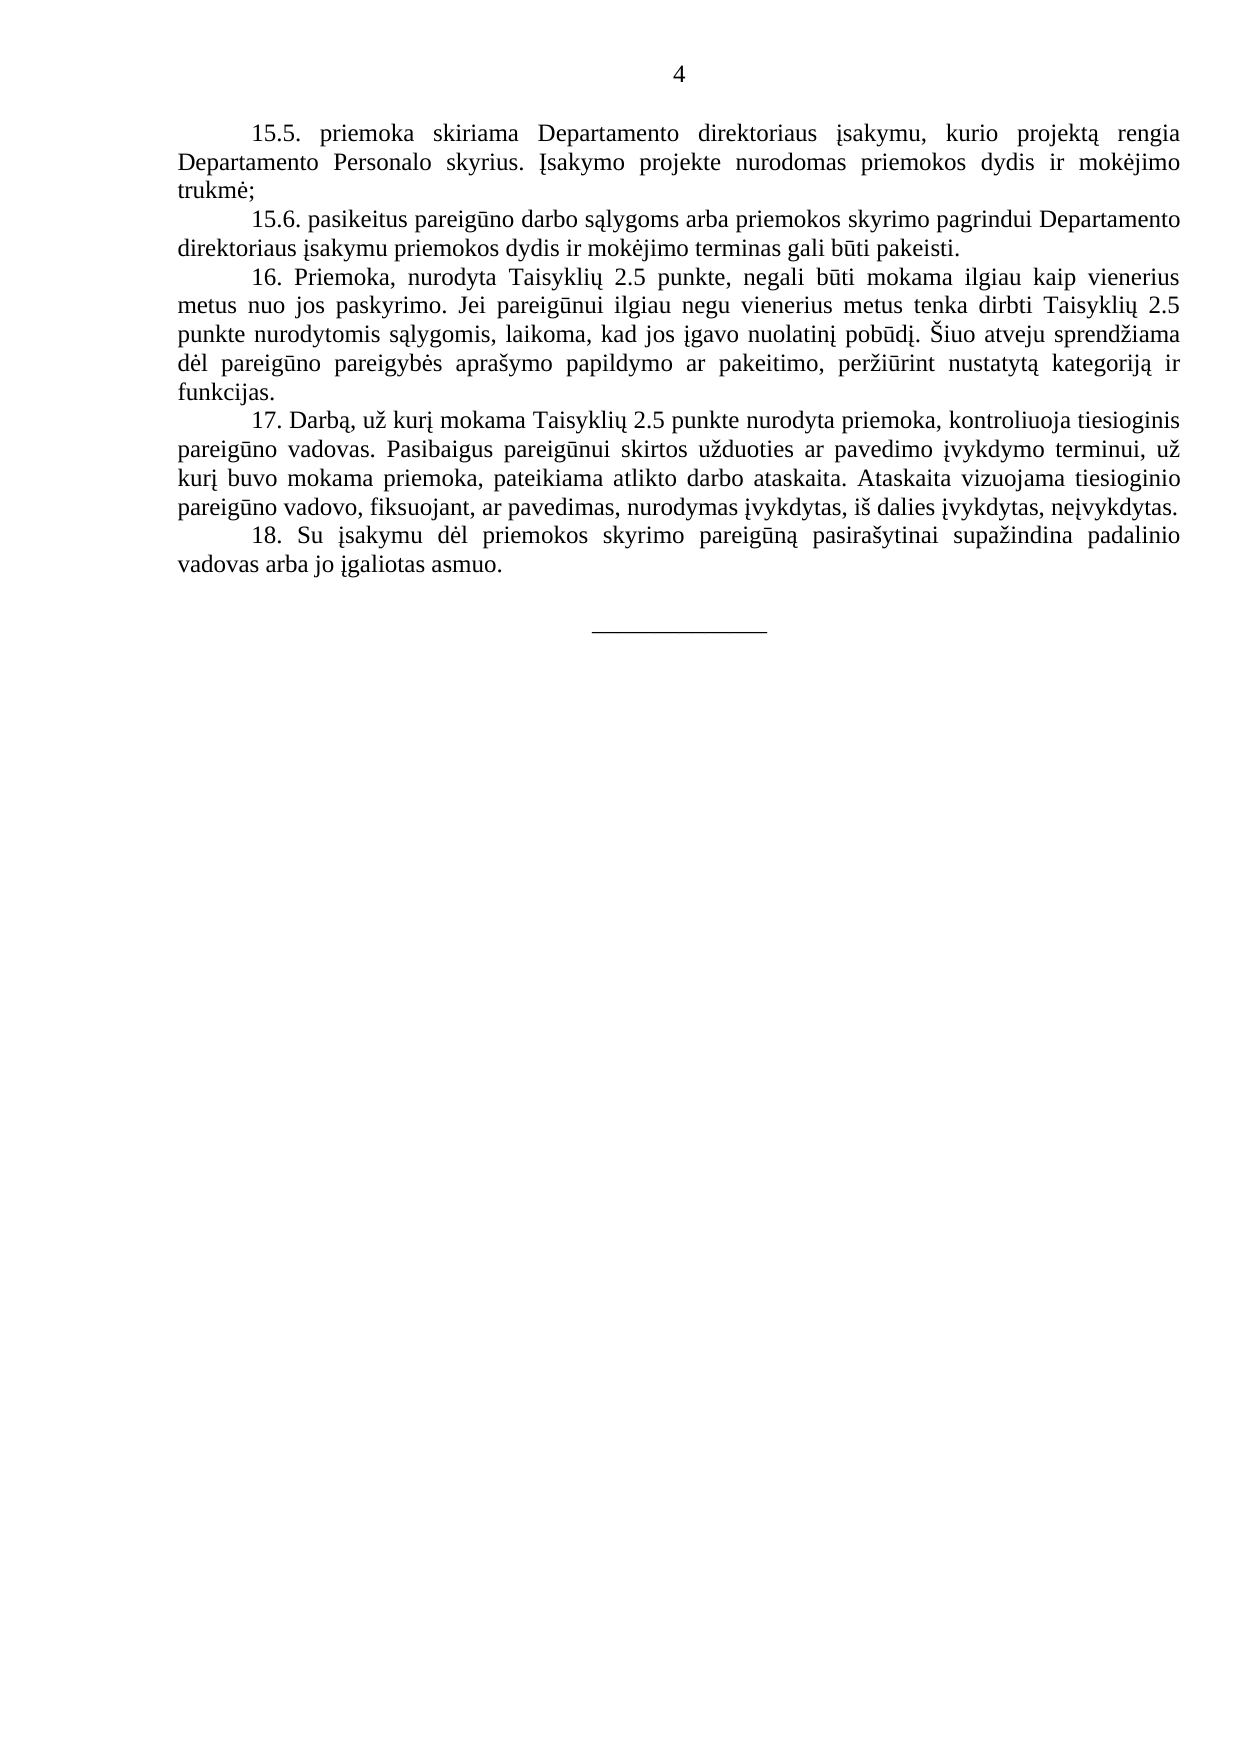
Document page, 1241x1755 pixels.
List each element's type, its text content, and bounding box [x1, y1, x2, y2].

text 15.6. pasikeitus pareigūno darbo sąlygoms arba priemokos skyrimo pagrindui Departamento direktoriaus įsakymu priemokos dydis ir mokėjimo terminas gali būti pakeisti. [177, 204, 1181, 262]
text 17. Darbą, už kurį mokama Taisyklių 2.5 punkte nurodyta priemoka, kontroliuoja tiesioginis pareigūno vadovas. Pasibaigus pareigūnui skirtos užduoties ar pavedimo įvykdymo terminui, už kurį buvo mokama priemoka, pateikiama atlikto darbo ataskaita. Ataskaita vizuojama tiesioginio pareigūno vadovo, fiksuojant, ar pavedimas, nurodymas įvykdytas, iš dalies įvykdytas, neįvykdytas. [177, 406, 1181, 521]
text ______________ [177, 607, 1181, 636]
text 15.5. priemoka skiriama Departamento direktoriaus įsakymu, kurio projektą rengia Departamento Personalo skyrius. Įsakymo projekte nurodomas priemokos dydis ir mokėjimo trukmė; [177, 118, 1181, 204]
text 16. Priemoka, nurodyta Taisyklių 2.5 punkte, negali būti mokama ilgiau kaip vienerius metus nuo jos paskyrimo. Jei pareigūnui ilgiau negu vienerius metus tenka dirbti Taisyklių 2.5 punkte nurodytomis sąlygomis, laikoma, kad jos įgavo nuolatinį pobūdį. Šiuo atveju sprendžiama dėl pareigūno pareigybės aprašymo papildymo ar pakeitimo, peržiūrint nustatytą kategoriją ir funkcijas. [177, 262, 1181, 406]
text 18. Su įsakymu dėl priemokos skyrimo pareigūną pasirašytinai supažindina padalinio vadovas arba jo įgaliotas asmuo. [177, 521, 1181, 578]
